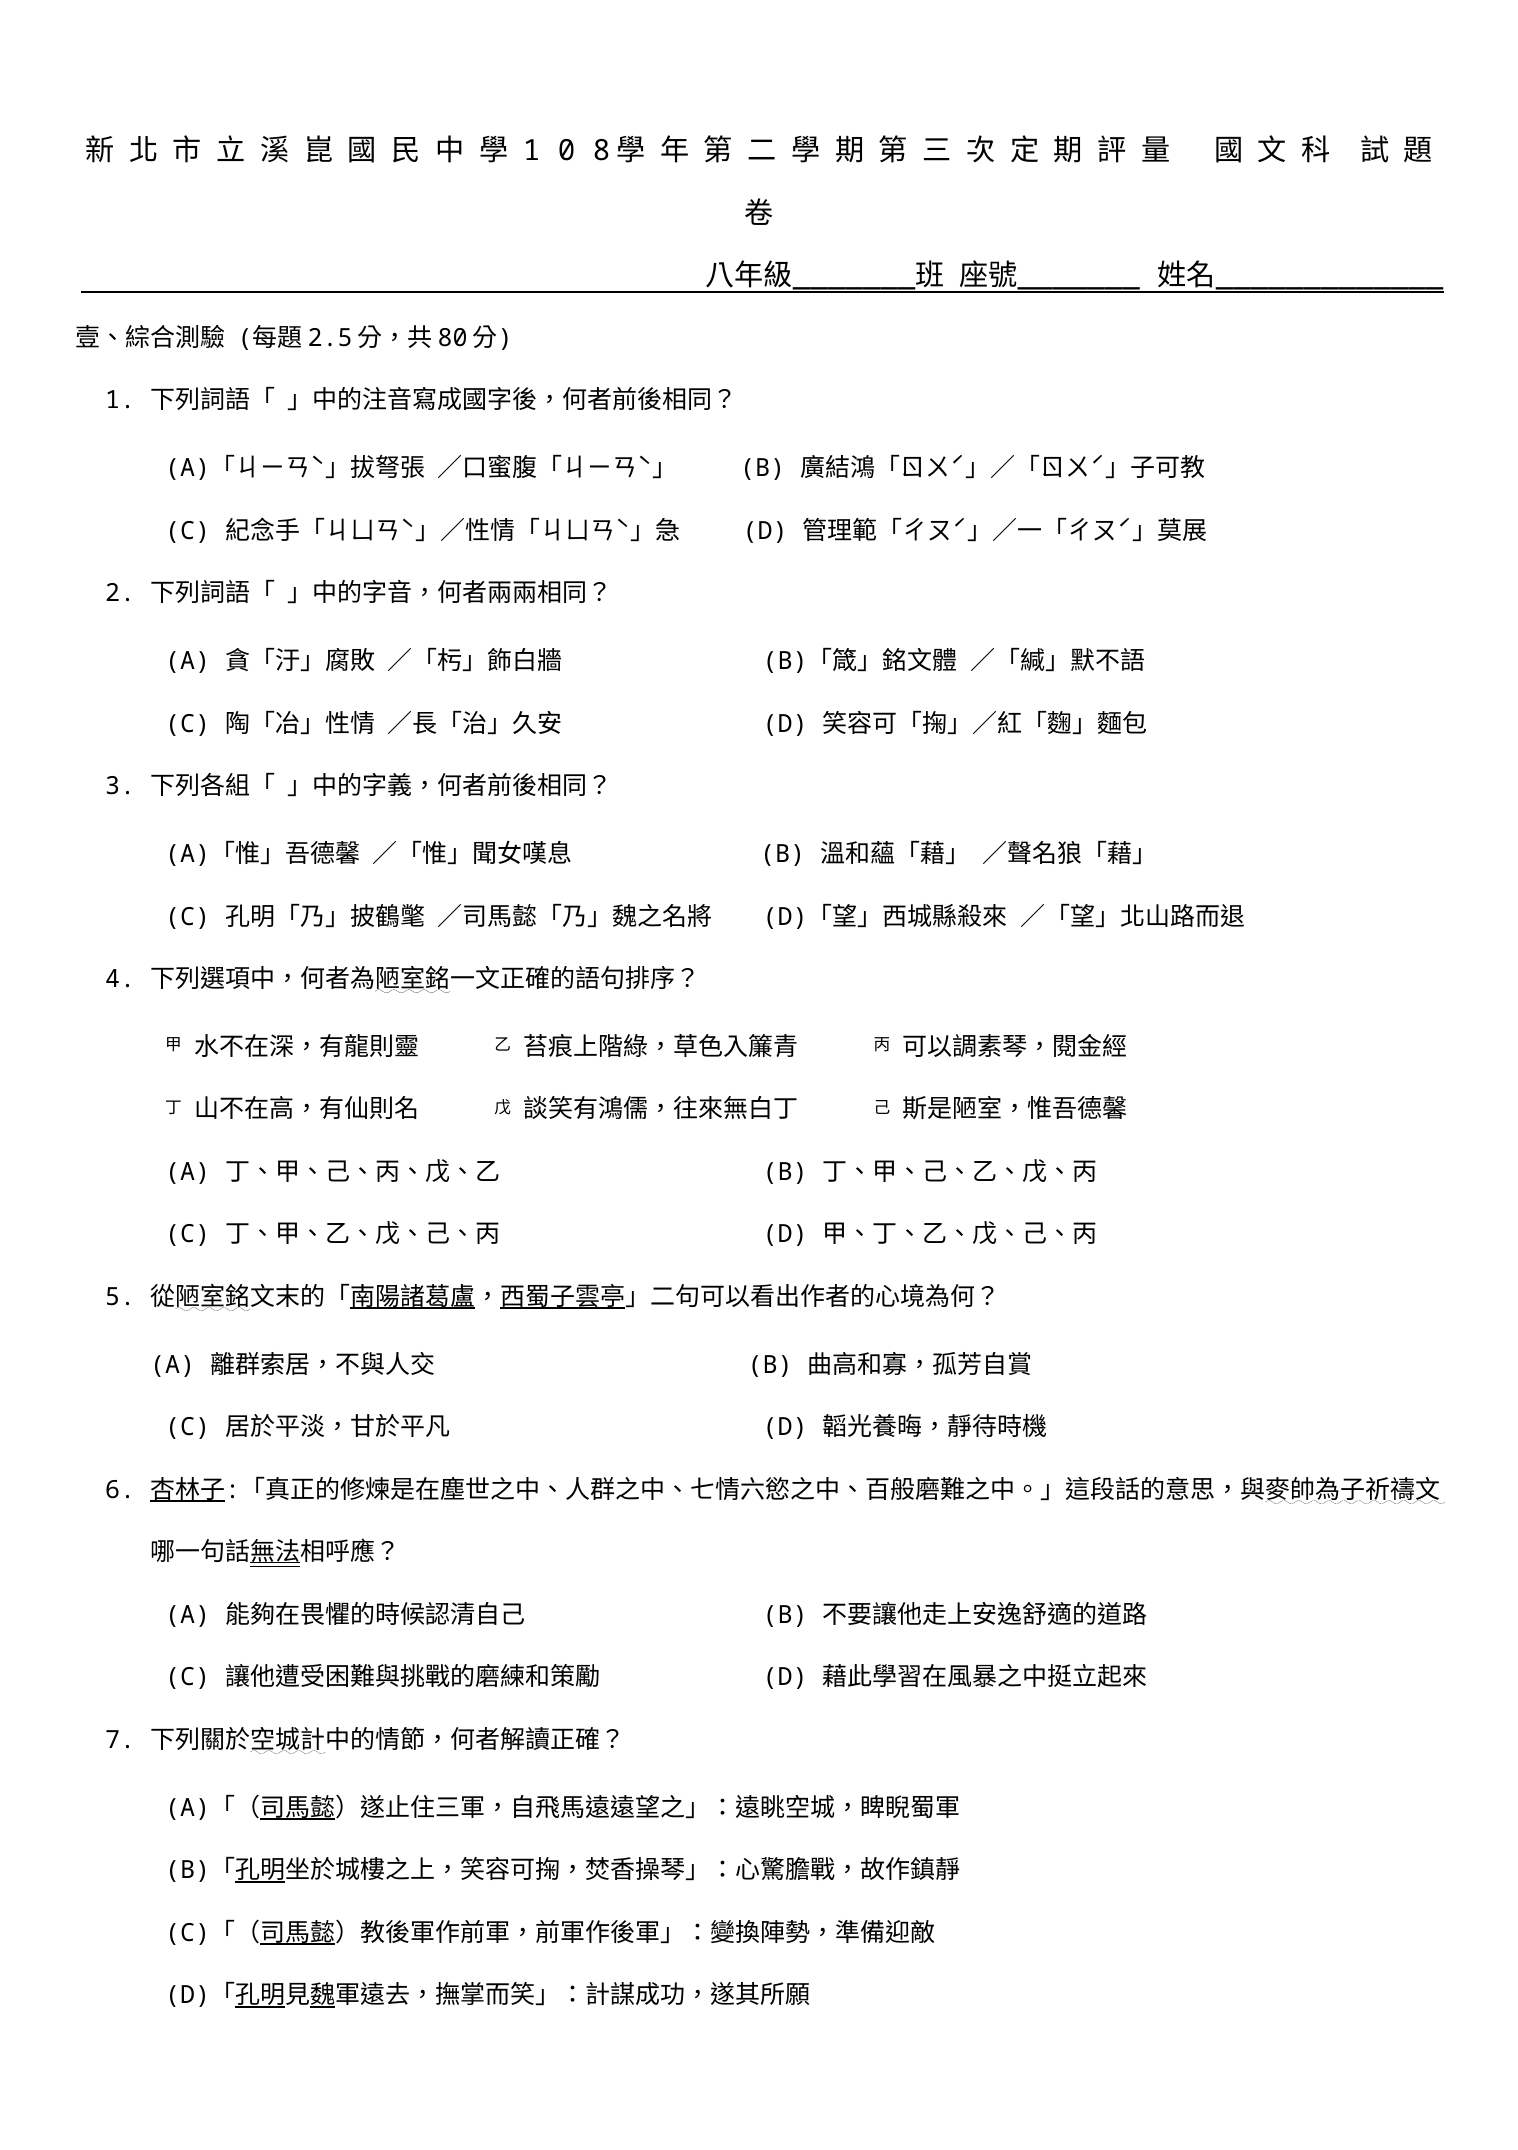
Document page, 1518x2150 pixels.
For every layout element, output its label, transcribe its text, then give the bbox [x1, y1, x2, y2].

text (A)「ㄐㄧㄢˋ」拔弩張 ／口蜜腹「ㄐㄧㄢˋ」 (B) 廣結鴻「ㄖㄨˊ」／「ㄖㄨˊ」子可教 [75, 424, 1443, 487]
text 4. 下列選項中，何者為陋室銘一文正確的語句排序？ [75, 935, 1443, 997]
text 7. 下列關於空城計中的情節，何者解讀正確？ [75, 1696, 1443, 1758]
text 3. 下列各組「 」中的字義，何者前後相同？ [75, 742, 1443, 804]
text (C) 紀念手「ㄐㄩㄢˋ」／性情「ㄐㄩㄢˋ」急 (D) 管理範「ㄔㄡˊ」／一「ㄔㄡˊ」莫展 [75, 487, 1443, 549]
text (C) 陶「冶」性情 ／長「治」久安 (D) 笑容可「掬」／紅「麴」麵包 [75, 679, 1443, 742]
text (A) 離群索居，不與人交 (B) 曲高和寡，孤芳自賞 [75, 1321, 1443, 1383]
text (C)「（司馬懿）教後軍作前軍，前軍作後軍」：變換陣勢，準備迎敵 [75, 1889, 1443, 1951]
text (D)「孔明見魏軍遠去，撫掌而笑」：計謀成功，遂其所願 [75, 1951, 1443, 2014]
text 甲 水不在深，有龍則靈 乙 苔痕上階綠，草色入簾青 丙 可以調素琴，閱金經 [75, 1003, 1443, 1065]
text (A)「惟」吾德馨 ／「惟」聞女嘆息 (B) 溫和蘊「藉」 ／聲名狼「藉」 [75, 810, 1443, 872]
text (A)「（司馬懿）遂止住三軍，自飛馬遠遠望之」：遠眺空城，睥睨蜀軍 [75, 1764, 1443, 1826]
text 5. 從陋室銘文末的「南陽諸葛盧，西蜀子雲亭」二句可以看出作者的心境為何？ [75, 1253, 1443, 1315]
text (C) 丁、甲、乙、戊、己、丙 (D) 甲、丁、乙、戊、己、丙 [75, 1190, 1443, 1253]
text (A) 丁、甲、己、丙、戊、乙 (B) 丁、甲、己、乙、戊、丙 [75, 1128, 1443, 1190]
text 2. 下列詞語「 」中的字音，何者兩兩相同？ [75, 549, 1443, 612]
text 丁 山不在高，有仙則名 戊 談笑有鴻儒，往來無白丁 己 斯是陋室，惟吾德馨 [75, 1065, 1443, 1128]
text (C) 讓他遭受困難與挑戰的磨練和策勵 (D) 藉此學習在風暴之中挺立起來 [75, 1633, 1443, 1696]
text 八年級_______班 座號_______ 姓名_____________ [75, 231, 1443, 294]
text (C) 孔明「乃」披鶴氅 ／司馬懿「乃」魏之名將 (D)「望」西城縣殺來 ／「望」北山路而退 [75, 872, 1443, 935]
text (B)「孔明坐於城樓之上，笑容可掬，焚香操琴」：心驚膽戰，故作鎮靜 [75, 1826, 1443, 1889]
text (C) 居於平淡，甘於平凡 (D) 韜光養晦，靜待時機 [75, 1383, 1443, 1446]
text (A) 能夠在畏懼的時候認清自己 (B) 不要讓他走上安逸舒適的道路 [75, 1571, 1443, 1633]
text 壹、綜合測驗 (每題2.5分，共80分) [75, 294, 1443, 356]
text 哪一句話無法相呼應？ [75, 1508, 1443, 1571]
text 新 北 市 立 溪 崑 國 民 中 學 1 0 8學 年 第 二 學 期 第 三 次 定 期 評 量 國 文 科 試 題 卷 [75, 106, 1443, 231]
text 6. 杏林子:「真正的修煉是在塵世之中、人群之中、七情六慾之中、百般磨難之中。」這段話的意思，與麥帥為子祈禱文 [75, 1446, 1443, 1508]
text 1. 下列詞語「 」中的注音寫成國字後，何者前後相同？ [75, 356, 1443, 419]
text (A) 貪「汙」腐敗 ／「杇」飾白牆 (B)「箴」銘文體 ／「緘」默不語 [75, 617, 1443, 679]
